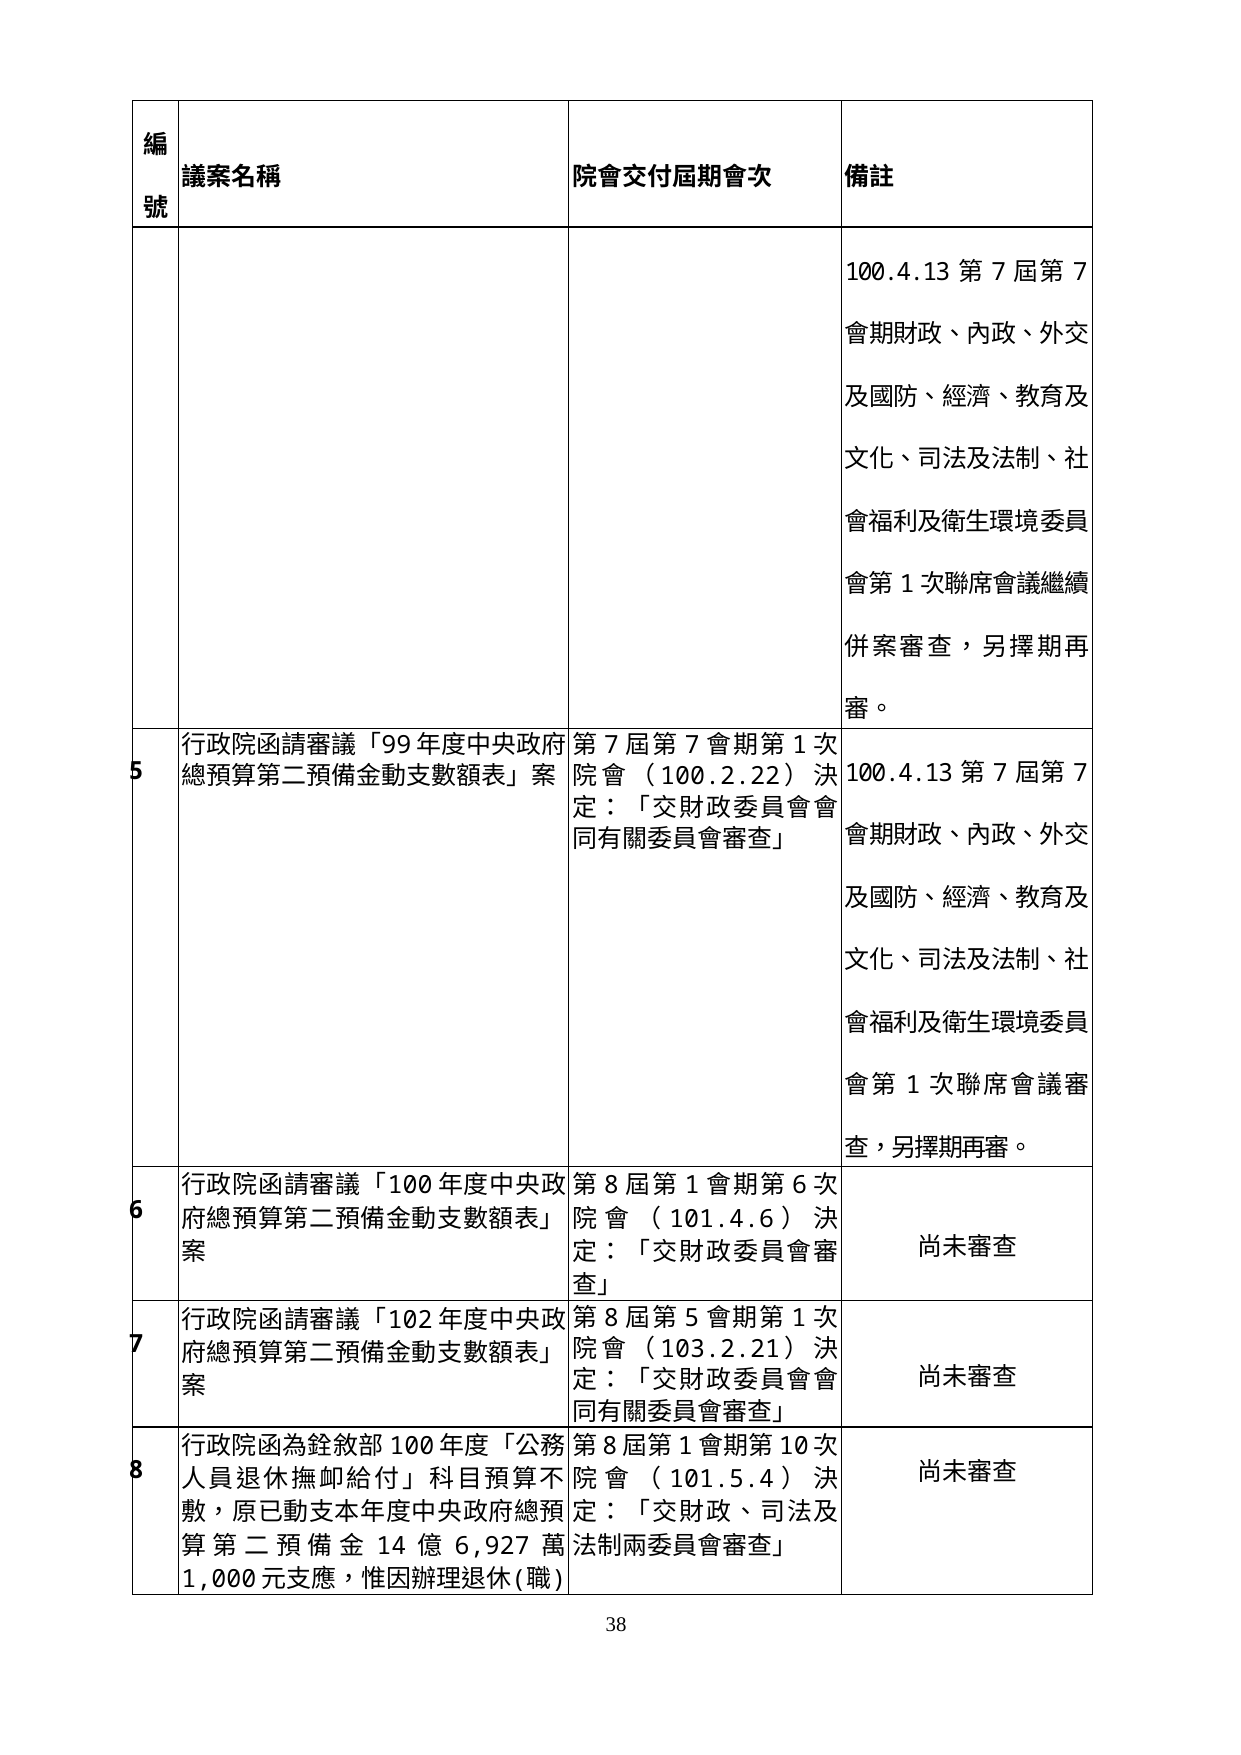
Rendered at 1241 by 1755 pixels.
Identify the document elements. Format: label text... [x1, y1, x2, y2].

table_cell [133, 228, 178, 727]
table_cell [569, 228, 841, 727]
table_cell [133, 1301, 178, 1426]
table_cell 尚未審查 [842, 1167, 1092, 1300]
table_cell [133, 1337, 138, 1347]
table_cell 行政院函請審議「100年度中央政府總預算第二預備金動支數額表」案 [179, 1167, 568, 1300]
table_header 備註 [842, 101, 1092, 226]
table_cell 行政院函請審議「102年度中央政府總預算第二預備金動支數額表」案 [179, 1301, 568, 1426]
table_header 院會交付屆期會次 [569, 101, 841, 226]
table_cell 第8屆第5會期第1次院會（103.2.21）決定：「交財政委員會會同有關委員會審查」 [569, 1301, 841, 1426]
table_cell [179, 228, 568, 727]
table_cell [133, 1428, 178, 1594]
table_cell 第8屆第1會期第10次院會（101.5.4）決定：「交財政、司法及法制兩委員會審查」 [569, 1428, 841, 1594]
table_cell 100.4.13第7屆第7會期財政、內政、外交及國防、經濟、教育及文化、司法及法制、社會福利及衛生環境委員會第1次聯席會議審查，另擇期再審。 [842, 729, 1092, 1166]
table_cell 尚未審查 [842, 1428, 1092, 1594]
table_cell [133, 1167, 178, 1300]
table_cell 行政院函請審議「99年度中央政府總預算第二預備金動支數額表」案 [179, 729, 568, 1166]
table_cell 100.4.13第7屆第7會期財政、內政、外交及國防、經濟、教育及文化、司法及法制、社會福利及衛生環境委員會第1次聯席會議繼續併案審查，另擇期再審。 [842, 228, 1092, 727]
table_cell 第7屆第7會期第1次院會（100.2.22）決定：「交財政委員會會同有關委員會審查」 [569, 729, 841, 1166]
table_header 議案名稱 [179, 101, 568, 226]
table_header 編號 [133, 101, 178, 226]
table_cell 尚未審查 [842, 1301, 1092, 1426]
table_cell [133, 729, 178, 1166]
table_cell 第8屆第1會期第6次院會（101.4.6）決定：「交財政委員會審查」 [569, 1167, 841, 1300]
table_cell 行政院函為銓敘部100年度「公務人員退休撫卹給付」科目預算不敷，原已動支本年度中央政府總預算第二預備金14億6,927萬1,000元支應，惟因辦理退休(職) [179, 1428, 568, 1594]
